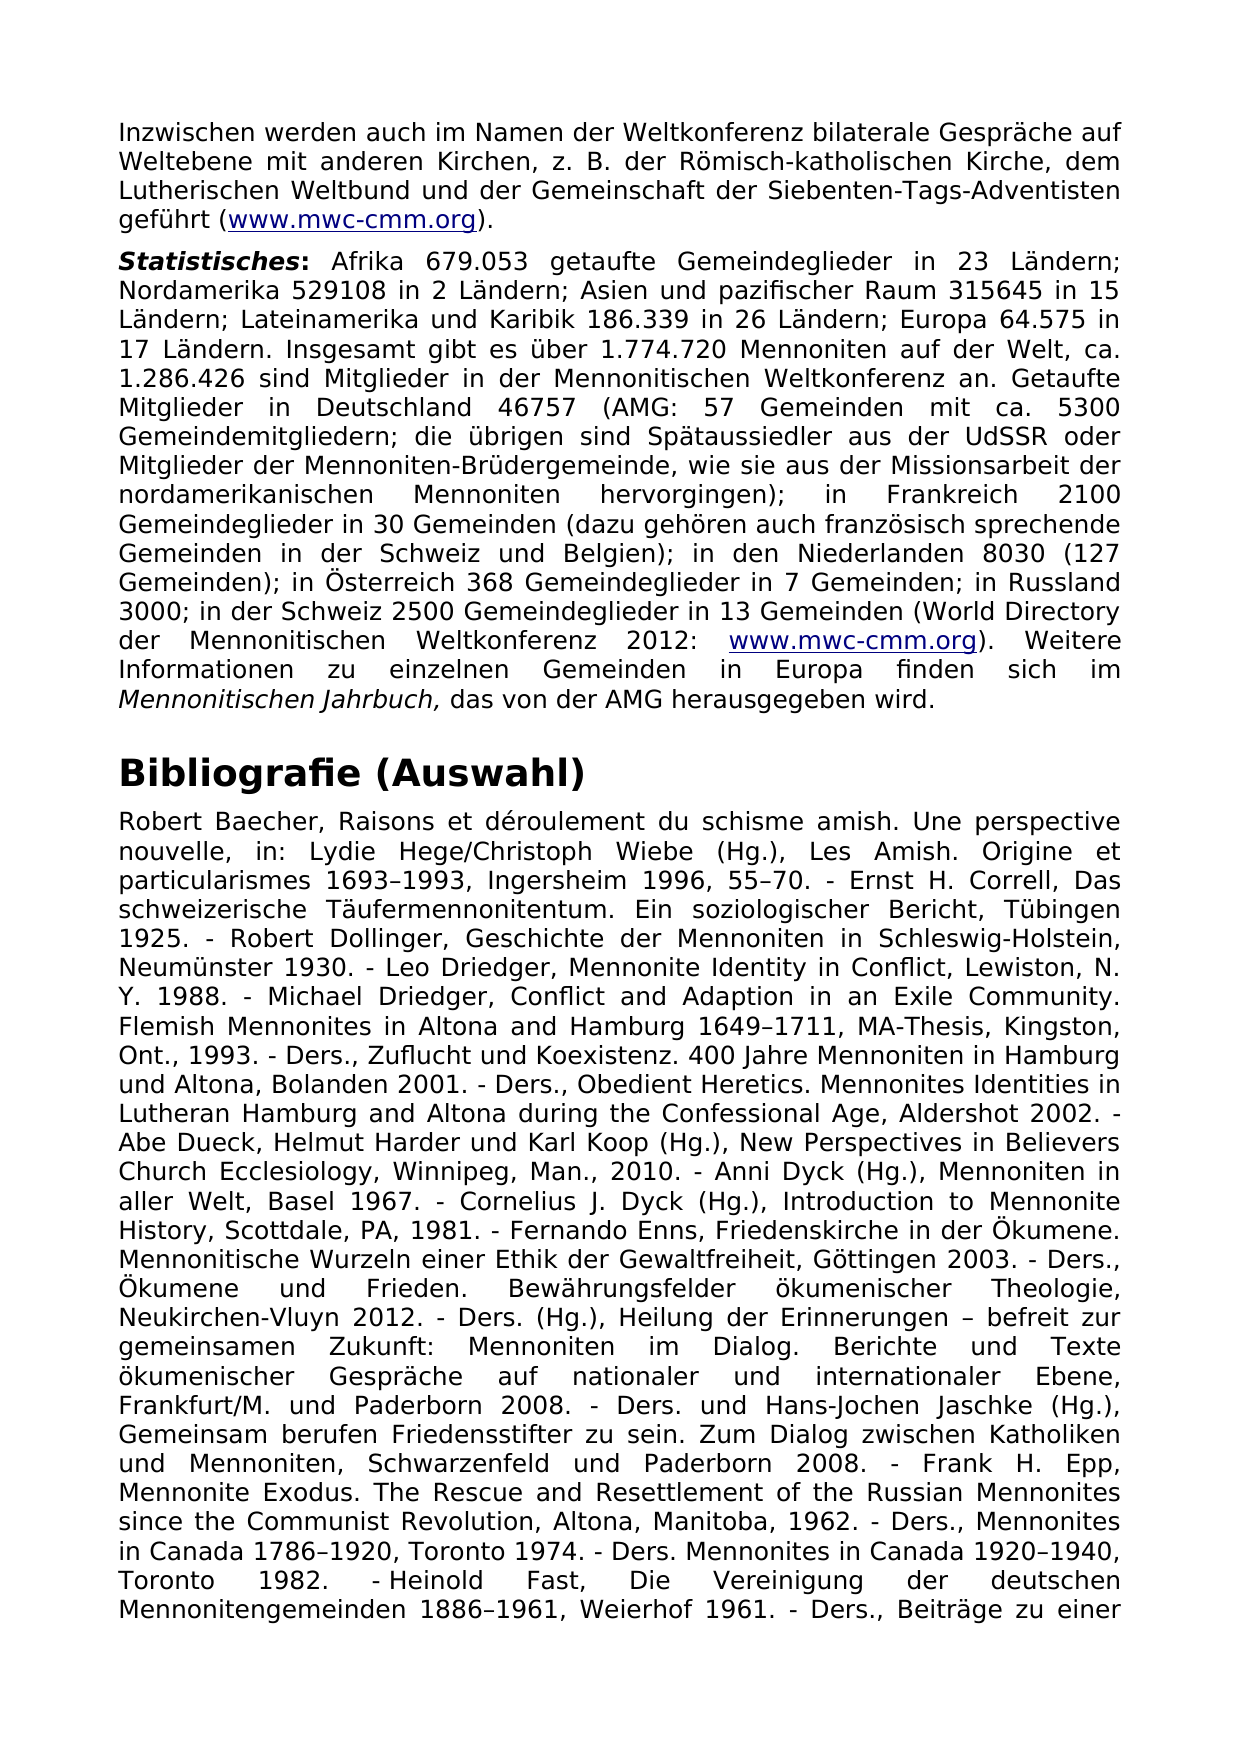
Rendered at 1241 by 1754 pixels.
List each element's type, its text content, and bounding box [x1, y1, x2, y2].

subtitle Bibliografie (Auswahl) [118, 751, 1122, 795]
text Robert Baecher, Raisons et déroulement du schisme amish. Une perspective nouvelle, in: Lydie Hege/Christoph Wiebe (Hg.), Les Amish. Origine et particularismes 1693–1993, Ingersheim 1996, 55–70. - Ernst H. Correll, Das schweizerische Täufermennonitentum. Ein soziologischer Bericht, Tübingen 1925. - Robert Dollinger, Geschichte der Mennoniten in Schleswig-Holstein, Neumünster 1930. - Leo Driedger, Mennonite Identity in Conflict, Lewiston, N. Y. 1988. - Michael Driedger, Conflict and Adaption in an Exile Community. Flemish Mennonites in Altona and Hamburg 1649–1711, MA-Thesis, Kingston, Ont., 1993. - Ders., Zuflucht und Koexistenz. 400 Jahre Mennoniten in Hamburg und Altona, Bolanden 2001. - Ders., Obedient Heretics. Mennonites Identities in Lutheran Hamburg and Altona during the Confessional Age, Aldershot 2002. - Abe Dueck, Helmut Harder und Karl Koop (Hg.), New Perspectives in Believers Church Ecclesiology, Winnipeg, Man., 2010. - Anni Dyck (Hg.), Mennoniten in aller Welt, Basel 1967. - Cornelius J. Dyck (Hg.), Introduction to Mennonite History, Scottdale, PA, 1981. - Fernando Enns, Friedenskirche in der Ökumene. Mennonitische Wurzeln einer Ethik der Gewaltfreiheit, Göttingen 2003. - Ders., Ökumene und Frieden. Bewährungsfelder ökumenischer Theologie, Neukirchen-Vluyn 2012. - Ders. (Hg.), Heilung der Erinnerungen – befreit zur gemeinsamen Zukunft: Mennoniten im Dialog. Berichte und Texte ökumenischer Gespräche auf nationaler und internationaler Ebene, Frankfurt/M. und Paderborn 2008. - Ders. und Hans-Jochen Jaschke (Hg.), Gemeinsam berufen Friedensstifter zu sein. Zum Dialog zwischen Katholiken und Mennoniten, Schwarzenfeld und Paderborn 2008. - Frank H. Epp, Mennonite Exodus. The Rescue and Resettlement of the Russian Mennonites since the Communist Revolution, Altona, Manitoba, 1962. - Ders., Mennonites in Canada 1786–1920, Toronto 1974. - Ders. Mennonites in Canada 1920–1940, Toronto 1982. - Heinold Fast, Die Vereinigung der deutschen Mennonitengemeinden 1886–1961, Weierhof 1961. - Ders., Beiträge zu einer [118, 808, 1122, 1624]
text Inzwischen werden auch im Namen der Weltkonferenz bilaterale Gespräche auf Weltebene mit anderen Kirchen, z. B. der Römisch-katholischen Kirche, dem Lutherischen Weltbund und der Gemeinschaft der Siebenten-Tags-Adventisten geführt (www.mwc-cmm.org). [118, 118, 1122, 235]
text Statistisches: Afrika 679.053 getaufte Gemeindeglieder in 23 Ländern; Nordamerika 529108 in 2 Ländern; Asien und pazifischer Raum 315645 in 15 Ländern; Lateinamerika und Karibik 186.339 in 26 Ländern; Europa 64.575 in 17 Ländern. Insgesamt gibt es über 1.774.720 Mennoniten auf der Welt, ca. 1.286.426 sind Mitglieder in der Mennonitischen Weltkonferenz an. Getaufte Mitglieder in Deutschland 46757 (AMG: 57 Gemeinden mit ca. 5300 Gemeindemitgliedern; die übrigen sind Spätaussiedler aus der UdSSR oder Mitglieder der Mennoniten-Brüdergemeinde, wie sie aus der Missionsarbeit der nordamerikanischen Mennoniten hervorgingen); in Frankreich 2100 Gemeindeglieder in 30 Gemeinden (dazu gehören auch französisch sprechende Gemeinden in der Schweiz und Belgien); in den Niederlanden 8030 (127 Gemeinden); in Österreich 368 Gemeindeglieder in 7 Gemeinden; in Russland 3000; in der Schweiz 2500 Gemeindeglieder in 13 Gemeinden (World Directory der Mennonitischen Weltkonferenz 2012: www.mwc-cmm.org). Weitere Informationen zu einzelnen Gemeinden in Europa finden sich im Mennonitischen Jahrbuch, das von der AMG herausgegeben wird. [118, 247, 1122, 714]
